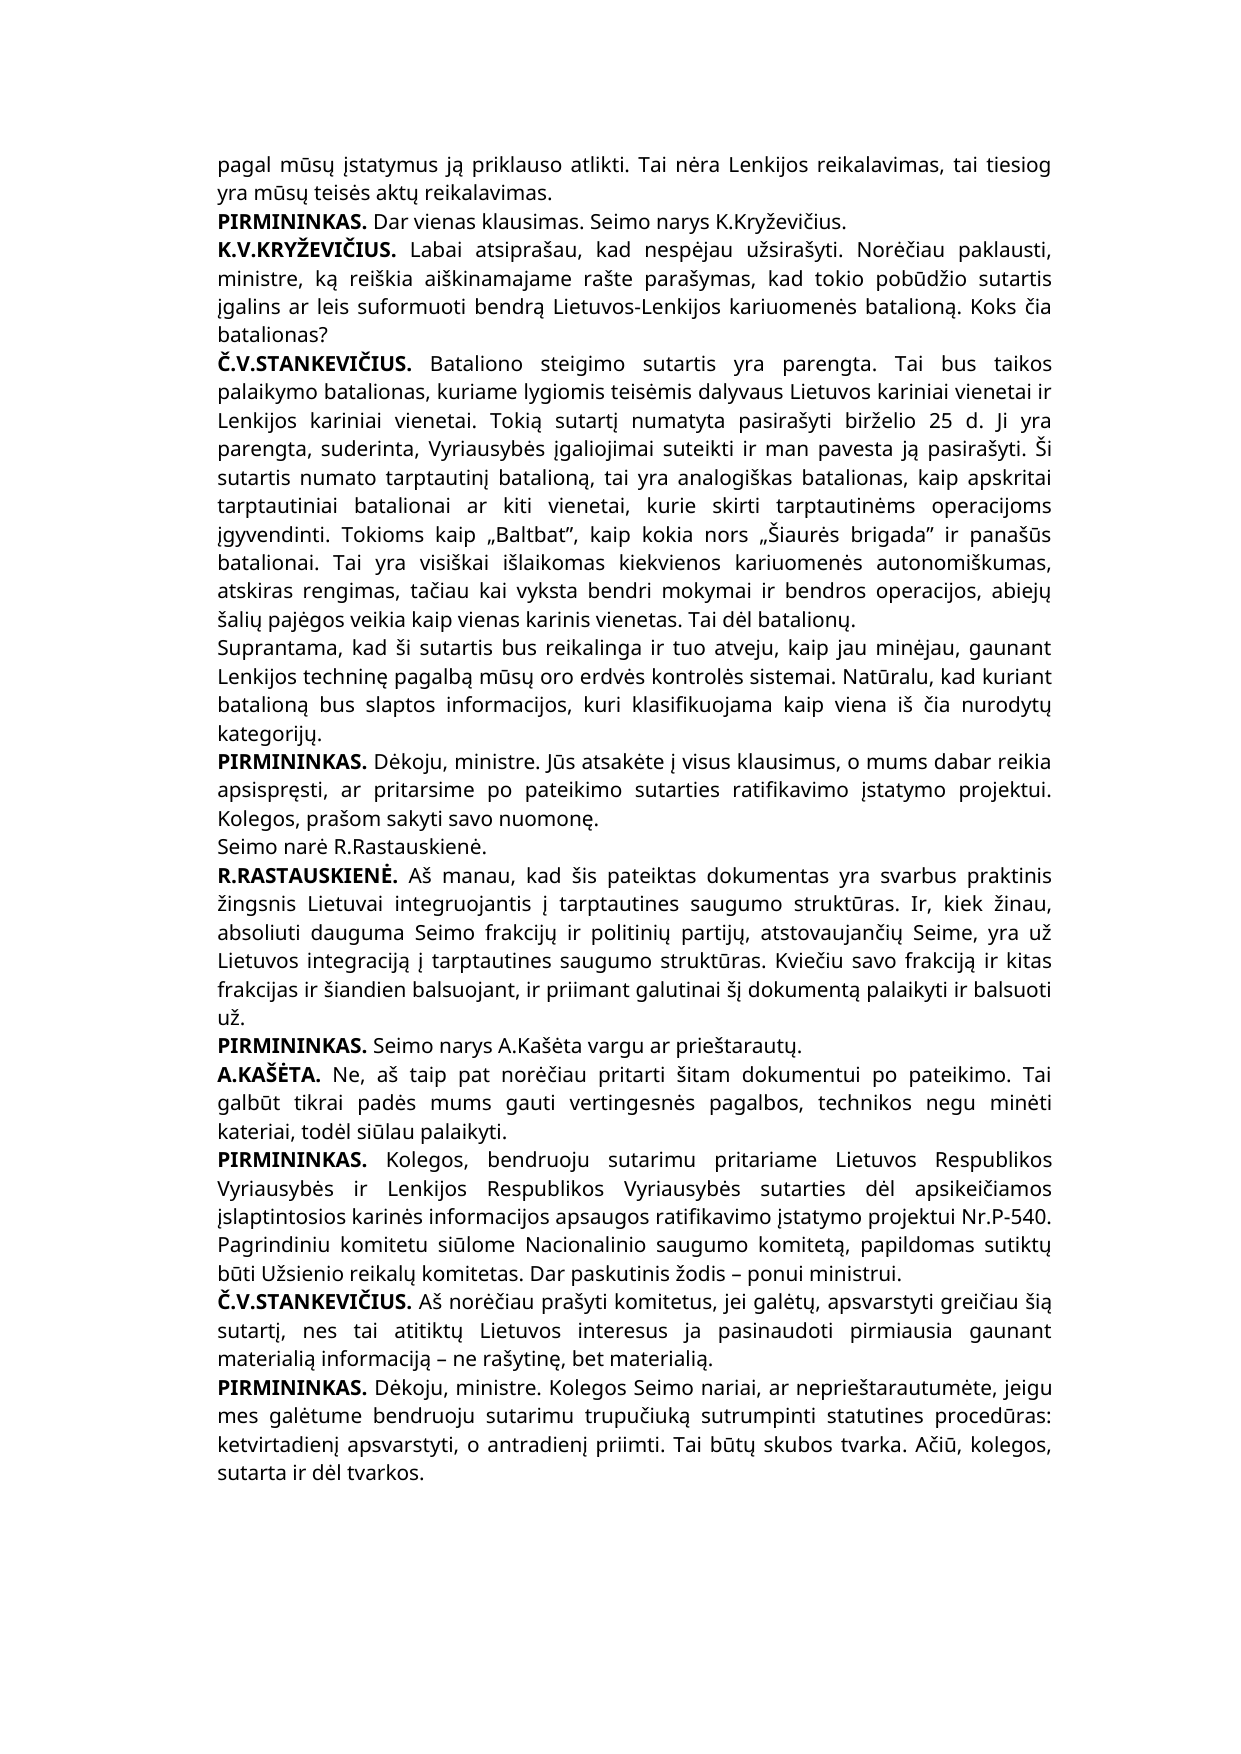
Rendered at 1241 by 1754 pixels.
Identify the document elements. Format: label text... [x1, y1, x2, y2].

text K.V.KRYŽEVIČIUS. Labai atsiprašau, kad nespėjau užsirašyti. Norėčiau paklausti, ministre, ką reiškia aiškinamajame rašte parašymas, kad tokio pobūdžio sutartis įgalins ar leis suformuoti bendrą Lietuvos-Lenkijos kariuomenės batalioną. Koks čia batalionas? [217, 235, 1053, 349]
text PIRMININKAS. Seimo narys A.Kašėta vargu ar prieštarautų. [217, 1032, 1053, 1060]
text PIRMININKAS. Dėkoju, ministre. Jūs atsakėte į visus klausimus, o mums dabar reikia apsispręsti, ar pritarsime po pateikimo sutarties ratifikavimo įstatymo projektui. Kolegos, prašom sakyti savo nuomonę. [217, 747, 1053, 832]
text Č.V.STANKEVIČIUS. Bataliono steigimo sutartis yra parengta. Tai bus taikos palaikymo batalionas, kuriame lygiomis teisėmis dalyvaus Lietuvos kariniai vienetai ir Lenkijos kariniai vienetai. Tokią sutartį numatyta pasirašyti birželio 25 d. Ji yra parengta, suderinta, Vyriausybės įgaliojimai suteikti ir man pavesta ją pasirašyti. Ši sutartis numato tarptautinį batalioną, tai yra analogiškas batalionas, kaip apskritai tarptautiniai batalionai ar kiti vienetai, kurie skirti tarptautinėms operacijoms įgyvendinti. Tokioms kaip „Baltbat”, kaip kokia nors „Šiaurės brigada” ir panašūs batalionai. Tai yra visiškai išlaikomas kiekvienos kariuomenės autonomiškumas, atskiras rengimas, tačiau kai vyksta bendri mokymai ir bendros operacijos, abiejų šalių pajėgos veikia kaip vienas karinis vienetas. Tai dėl batalionų. [217, 349, 1053, 633]
text Seimo narė R.Rastauskienė. [217, 832, 1053, 861]
text PIRMININKAS. Kolegos, bendruoju sutarimu pritariame Lietuvos Respublikos Vyriausybės ir Lenkijos Respublikos Vyriausybės sutarties dėl apsikeičiamos įslaptintosios karinės informacijos apsaugos ratifikavimo įstatymo projektui Nr.P-540. Pagrindiniu komitetu siūlome Nacionalinio saugumo komitetą, papildomas sutiktų būti Užsienio reikalų komitetas. Dar paskutinis žodis – ponui ministrui. [217, 1145, 1053, 1287]
text PIRMININKAS. Dėkoju, ministre. Kolegos Seimo nariai, ar neprieštarautumėte, jeigu mes galėtume bendruoju sutarimu trupučiuką sutrumpinti statutines procedūras: ketvirtadienį apsvarstyti, o antradienį priimti. Tai būtų skubos tvarka. Ačiū, kolegos, sutarta ir dėl tvarkos. [217, 1373, 1053, 1487]
text A.KAŠĖTA. Ne, aš taip pat norėčiau pritarti šitam dokumentui po pateikimo. Tai galbūt tikrai padės mums gauti vertingesnės pagalbos, technikos negu minėti kateriai, todėl siūlau palaikyti. [217, 1060, 1053, 1145]
text PIRMININKAS. Dar vienas klausimas. Seimo narys K.Kryževičius. [217, 207, 1053, 235]
text Suprantama, kad ši sutartis bus reikalinga ir tuo atveju, kaip jau minėjau, gaunant Lenkijos techninę pagalbą mūsų oro erdvės kontrolės sistemai. Natūralu, kad kuriant batalioną bus slaptos informacijos, kuri klasifikuojama kaip viena iš čia nurodytų kategorijų. [217, 633, 1053, 747]
text R.RASTAUSKIENĖ. Aš manau, kad šis pateiktas dokumentas yra svarbus praktinis žingsnis Lietuvai integruojantis į tarptautines saugumo struktūras. Ir, kiek žinau, absoliuti dauguma Seimo frakcijų ir politinių partijų, atstovaujančių Seime, yra už Lietuvos integraciją į tarptautines saugumo struktūras. Kviečiu savo frakciją ir kitas frakcijas ir šiandien balsuojant, ir priimant galutinai šį dokumentą palaikyti ir balsuoti už. [217, 861, 1053, 1032]
text Č.V.STANKEVIČIUS. Aš norėčiau prašyti komitetus, jei galėtų, apsvarstyti greičiau šią sutartį, nes tai atitiktų Lietuvos interesus ja pasinaudoti pirmiausia gaunant materialią informaciją – ne rašytinę, bet materialią. [217, 1287, 1053, 1373]
text pagal mūsų įstatymus ją priklauso atlikti. Tai nėra Lenkijos reikalavimas, tai tiesiog yra mūsų teisės aktų reikalavimas. [217, 150, 1053, 207]
